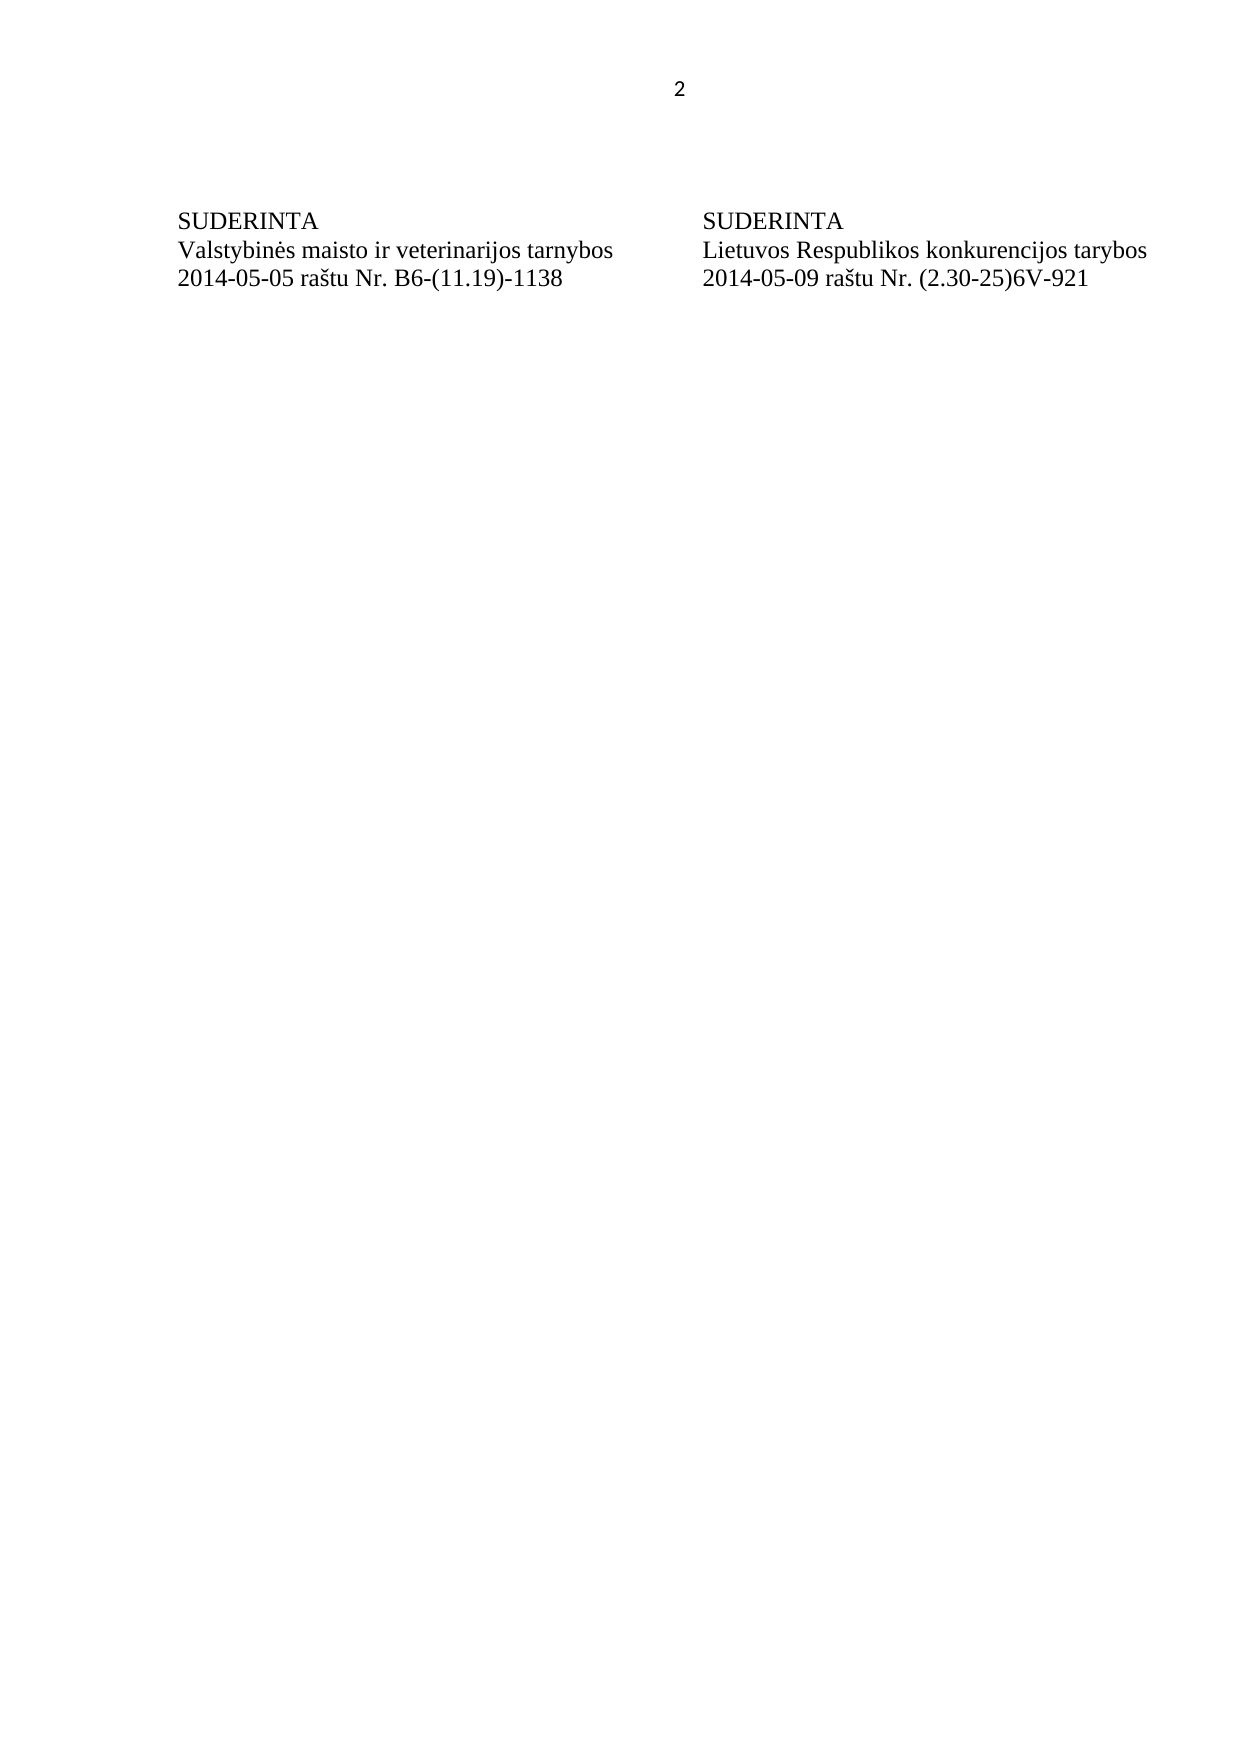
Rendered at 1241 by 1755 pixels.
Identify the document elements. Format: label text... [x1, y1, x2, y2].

text 2014-05-05 raštu Nr. B6-(11.19)-1138 2014-05-09 raštu Nr. (2.30-25)6V-921 [177, 263, 1181, 292]
text Valstybinės maisto ir veterinarijos tarnybos Lietuvos Respublikos konkurencijos tarybos [177, 235, 1181, 263]
text SUDERINTA SUDERINTA [177, 206, 1181, 235]
